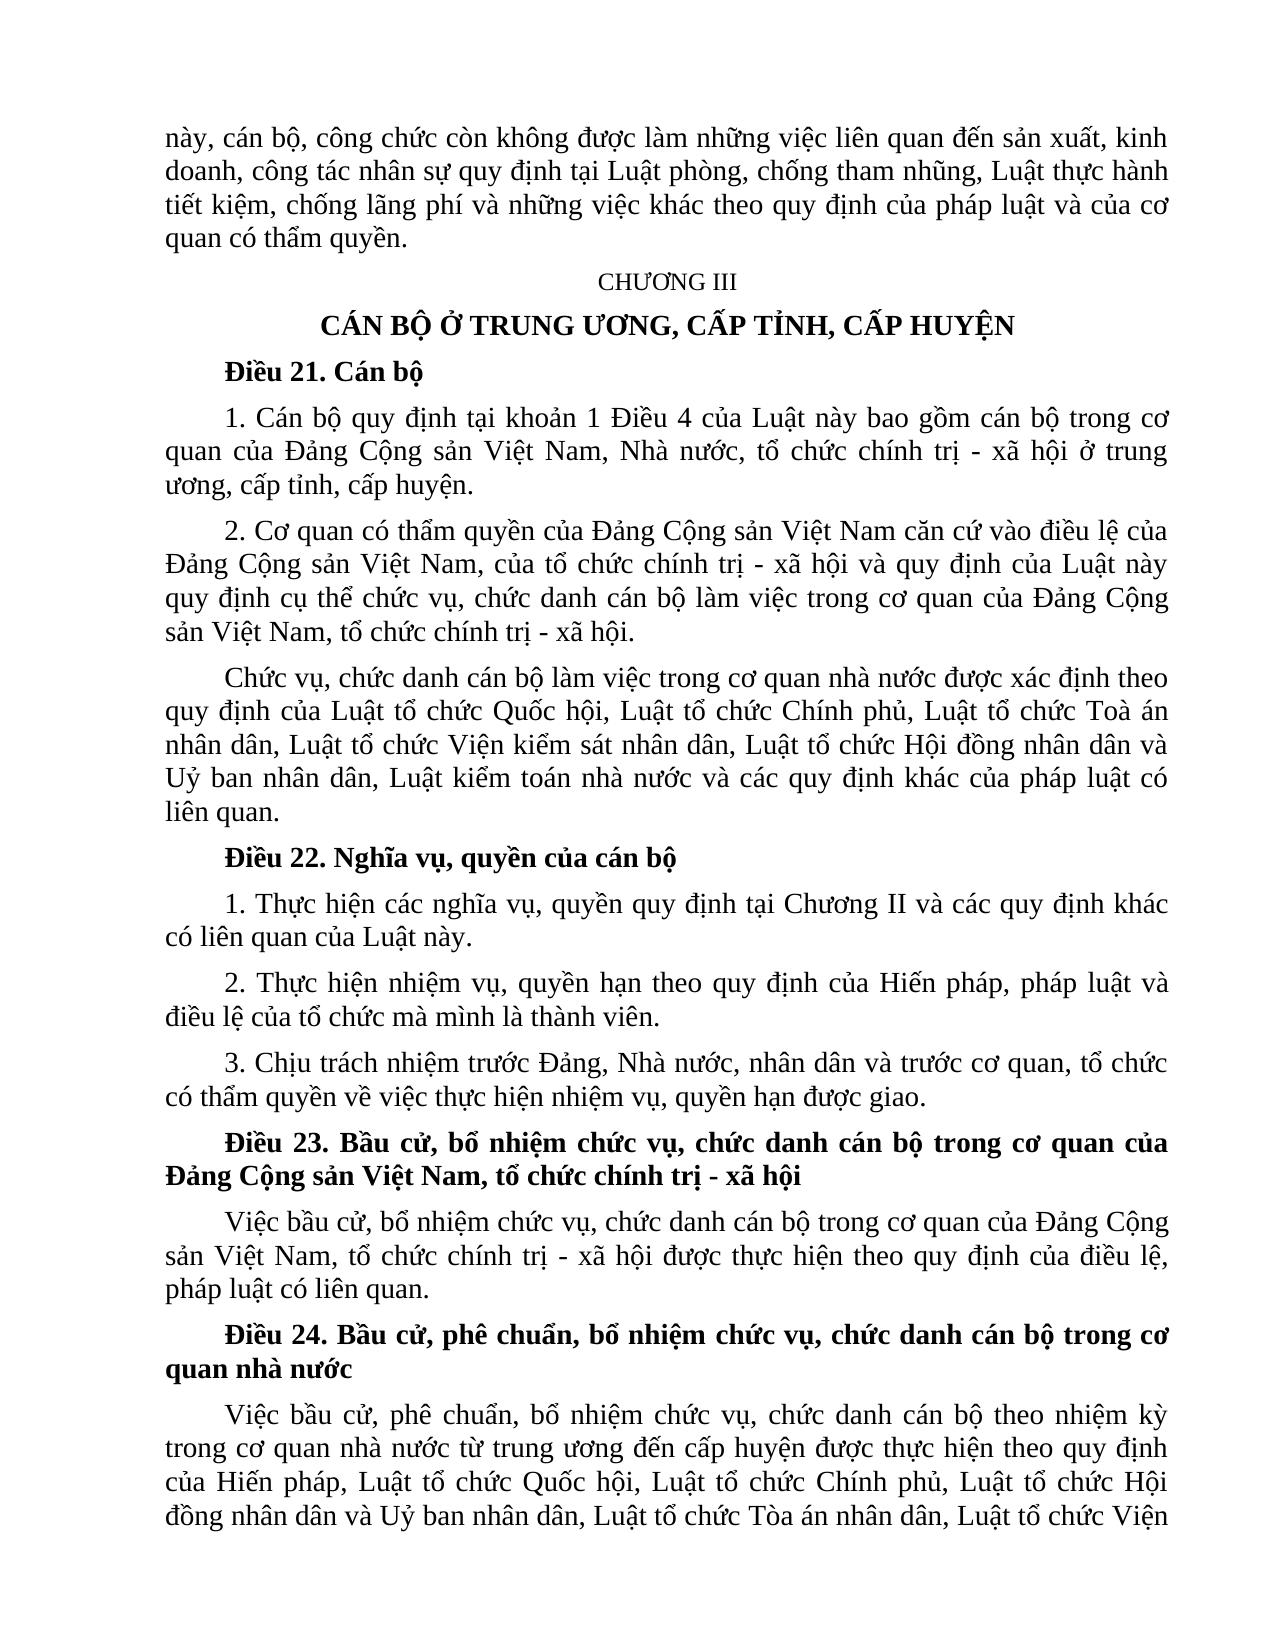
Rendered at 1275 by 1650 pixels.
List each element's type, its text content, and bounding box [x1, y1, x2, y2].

text Điều 23. Bầu cử, bổ nhiệm chức vụ, chức danh cán bộ trong cơ quan của Đảng Cộng sản Việt Nam, tổ chức chính trị - xã hội [165, 1125, 1170, 1192]
text Điều 21. Cán bộ [165, 354, 1170, 387]
text Điều 24. Bầu cử, phê chuẩn, bổ nhiệm chức vụ, chức danh cán bộ trong cơ quan nhà nước [165, 1317, 1170, 1384]
text 2. Cơ quan có thẩm quyền của Đảng Cộng sản Việt Nam căn cứ vào điều lệ của Đảng Cộng sản Việt Nam, của tổ chức chính trị - xã hội và quy định của Luật này quy định cụ thể chức vụ, chức danh cán bộ làm việc trong cơ quan của Đảng Cộng sản Việt Nam, tổ chức chính trị - xã hội. [165, 513, 1170, 647]
text này, cán bộ, công chức còn không được làm những việc liên quan đến sản xuất, kinh doanh, công tác nhân sự quy định tại Luật phòng, chống tham nhũng, Luật thực hành tiết kiệm, chống lãng phí và những việc khác theo quy định của pháp luật và của cơ quan có thẩm quyền. [165, 120, 1170, 254]
text 2. Thực hiện nhiệm vụ, quyền hạn theo quy định của Hiến pháp, pháp luật và điều lệ của tổ chức mà mình là thành viên. [165, 966, 1170, 1033]
text Việc bầu cử, phê chuẩn, bổ nhiệm chức vụ, chức danh cán bộ theo nhiệm kỳ trong cơ quan nhà nước từ trung ương đến cấp huyện được thực hiện theo quy định của Hiến pháp, Luật tổ chức Quốc hội, Luật tổ chức Chính phủ, Luật tổ chức Hội đồng nhân dân và Uỷ ban nhân dân, Luật tổ chức Tòa án nhân dân, Luật tổ chức Viện [165, 1397, 1170, 1531]
text 1. Thực hiện các nghĩa vụ, quyền quy định tại Chương II và các quy định khác có liên quan của Luật này. [165, 886, 1170, 953]
subtitle CHƯƠNG III [165, 267, 1170, 295]
text 3. Chịu trách nhiệm trước Đảng, Nhà nước, nhân dân và trước cơ quan, tổ chức có thẩm quyền về việc thực hiện nhiệm vụ, quyền hạn được giao. [165, 1045, 1170, 1112]
text 1. Cán bộ quy định tại khoản 1 Điều 4 của Luật này bao gồm cán bộ trong cơ quan của Đảng Cộng sản Việt Nam, Nhà nước, tổ chức chính trị - xã hội ở trung ương, cấp tỉnh, cấp huyện. [165, 400, 1170, 501]
text Việc bầu cử, bổ nhiệm chức vụ, chức danh cán bộ trong cơ quan của Đảng Cộng sản Việt Nam, tổ chức chính trị - xã hội được thực hiện theo quy định của điều lệ, pháp luật có liên quan. [165, 1204, 1170, 1305]
text Điều 22. Nghĩa vụ, quyền của cán bộ [165, 840, 1170, 873]
subtitle CÁN BỘ Ở TRUNG ƯƠNG, CẤP TỈNH, CẤP HUYỆN [165, 308, 1170, 341]
text Chức vụ, chức danh cán bộ làm việc trong cơ quan nhà nước được xác định theo quy định của Luật tổ chức Quốc hội, Luật tổ chức Chính phủ, Luật tổ chức Toà án nhân dân, Luật tổ chức Viện kiểm sát nhân dân, Luật tổ chức Hội đồng nhân dân và Uỷ ban nhân dân, Luật kiểm toán nhà nước và các quy định khác của pháp luật có liên quan. [165, 660, 1170, 827]
